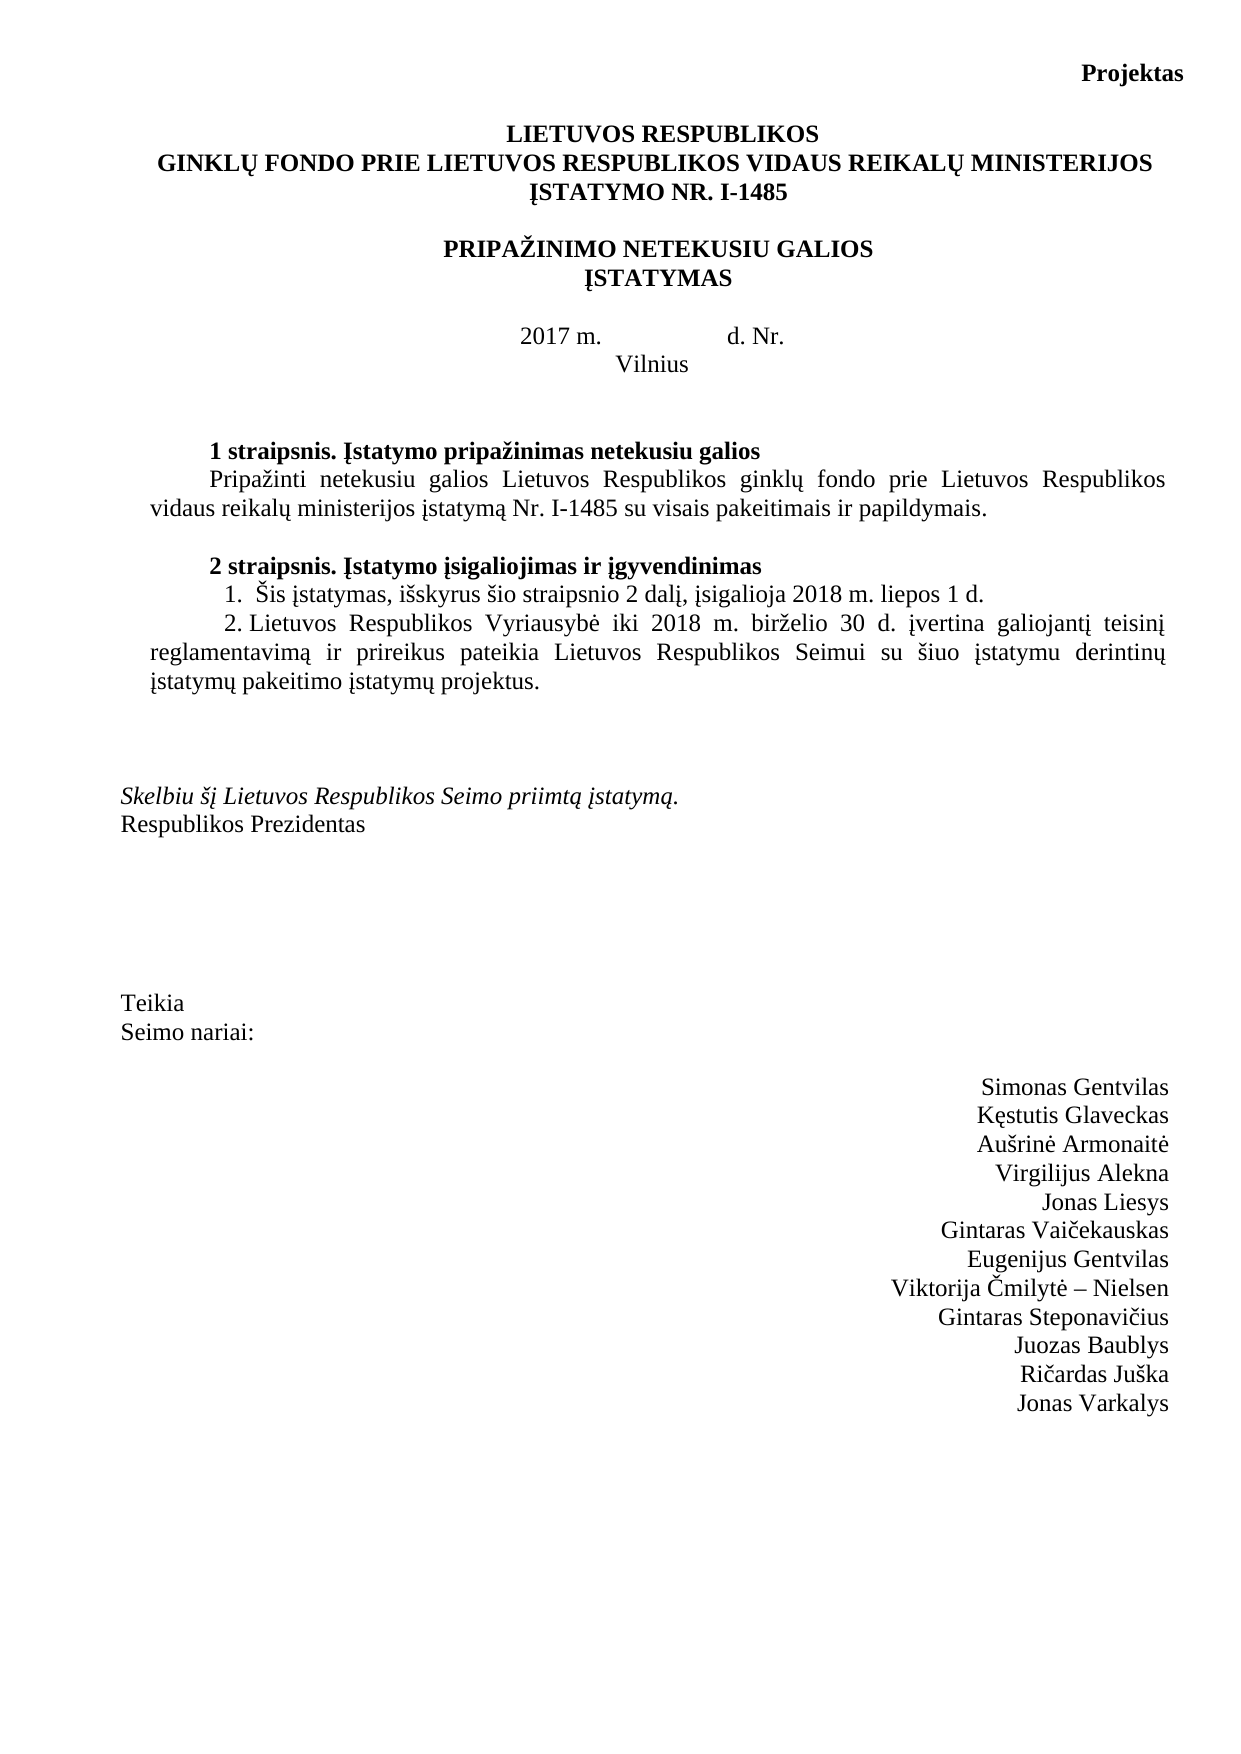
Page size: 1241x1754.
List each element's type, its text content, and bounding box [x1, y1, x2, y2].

text Gintaras Steponavičius [150, 1302, 1169, 1330]
text Juozas Baublys [150, 1330, 1169, 1359]
text Jonas Varkalys [945, 1388, 1169, 1417]
text Vilnius [120, 349, 1184, 378]
text Ričardas Juška [150, 1359, 1169, 1388]
text Virgilijus Alekna [150, 1158, 1169, 1187]
text Jonas Liesys [150, 1187, 1169, 1215]
text ĮSTATYMAS [150, 263, 1167, 292]
text Gintaras Vaičekauskas [150, 1215, 1169, 1244]
text 1. Šis įstatymas, išskyrus šio straipsnio 2 dalį, įsigalioja 2018 m. liepos 1 d. [150, 579, 1167, 608]
text 2 straipsnis. Įstatymo įsigaliojimas ir įgyvendinimas [150, 551, 1167, 579]
text 2. Lietuvos Respublikos Vyriausybė iki 2018 m. birželio 30 d. įvertina galiojantį teisinį reglamentavimą ir prireikus pateikia Lietuvos Respublikos Seimui su šiuo įstatymu derintinų įstatymų pakeitimo įstatymų projektus. [150, 608, 1167, 694]
text Aušrinė Armonaitė [150, 1129, 1169, 1158]
text Kęstutis Glaveckas [150, 1100, 1169, 1129]
text Teikia [120, 979, 1184, 1017]
text Eugenijus Gentvilas [150, 1244, 1169, 1273]
text LIETUVOS RESPUBLIKOS GINKLŲ FONDO PRIE LIETUVOS RESPUBLIKOS VIDAUS REIKALŲ MINISTERIJOS ĮSTATYMO NR. I-1485 [150, 119, 1167, 206]
text Pripažinti netekusiu galios Lietuvos Respublikos ginklų fondo prie Lietuvos Respublikos vidaus reikalų ministerijos įstatymą Nr. I-1485 su visais pakeitimais ir papildymais. [150, 464, 1167, 522]
text Skelbiu šį Lietuvos Respublikos Seimo priimtą įstatymą. [120, 781, 1184, 809]
text Seimo nariai: [120, 1017, 1184, 1046]
text 1 straipsnis. Įstatymo pripažinimas netekusiu galios [150, 436, 1167, 464]
text 2017 m. d. Nr. [120, 321, 1184, 349]
text PRIPAŽINIMO NETEKUSIU GALIOS [150, 234, 1167, 263]
text Projektas [120, 58, 1184, 87]
text Simonas Gentvilas [150, 1072, 1169, 1100]
text Respublikos Prezidentas [120, 809, 1184, 838]
text Viktorija Čmilytė – Nielsen [150, 1273, 1169, 1302]
